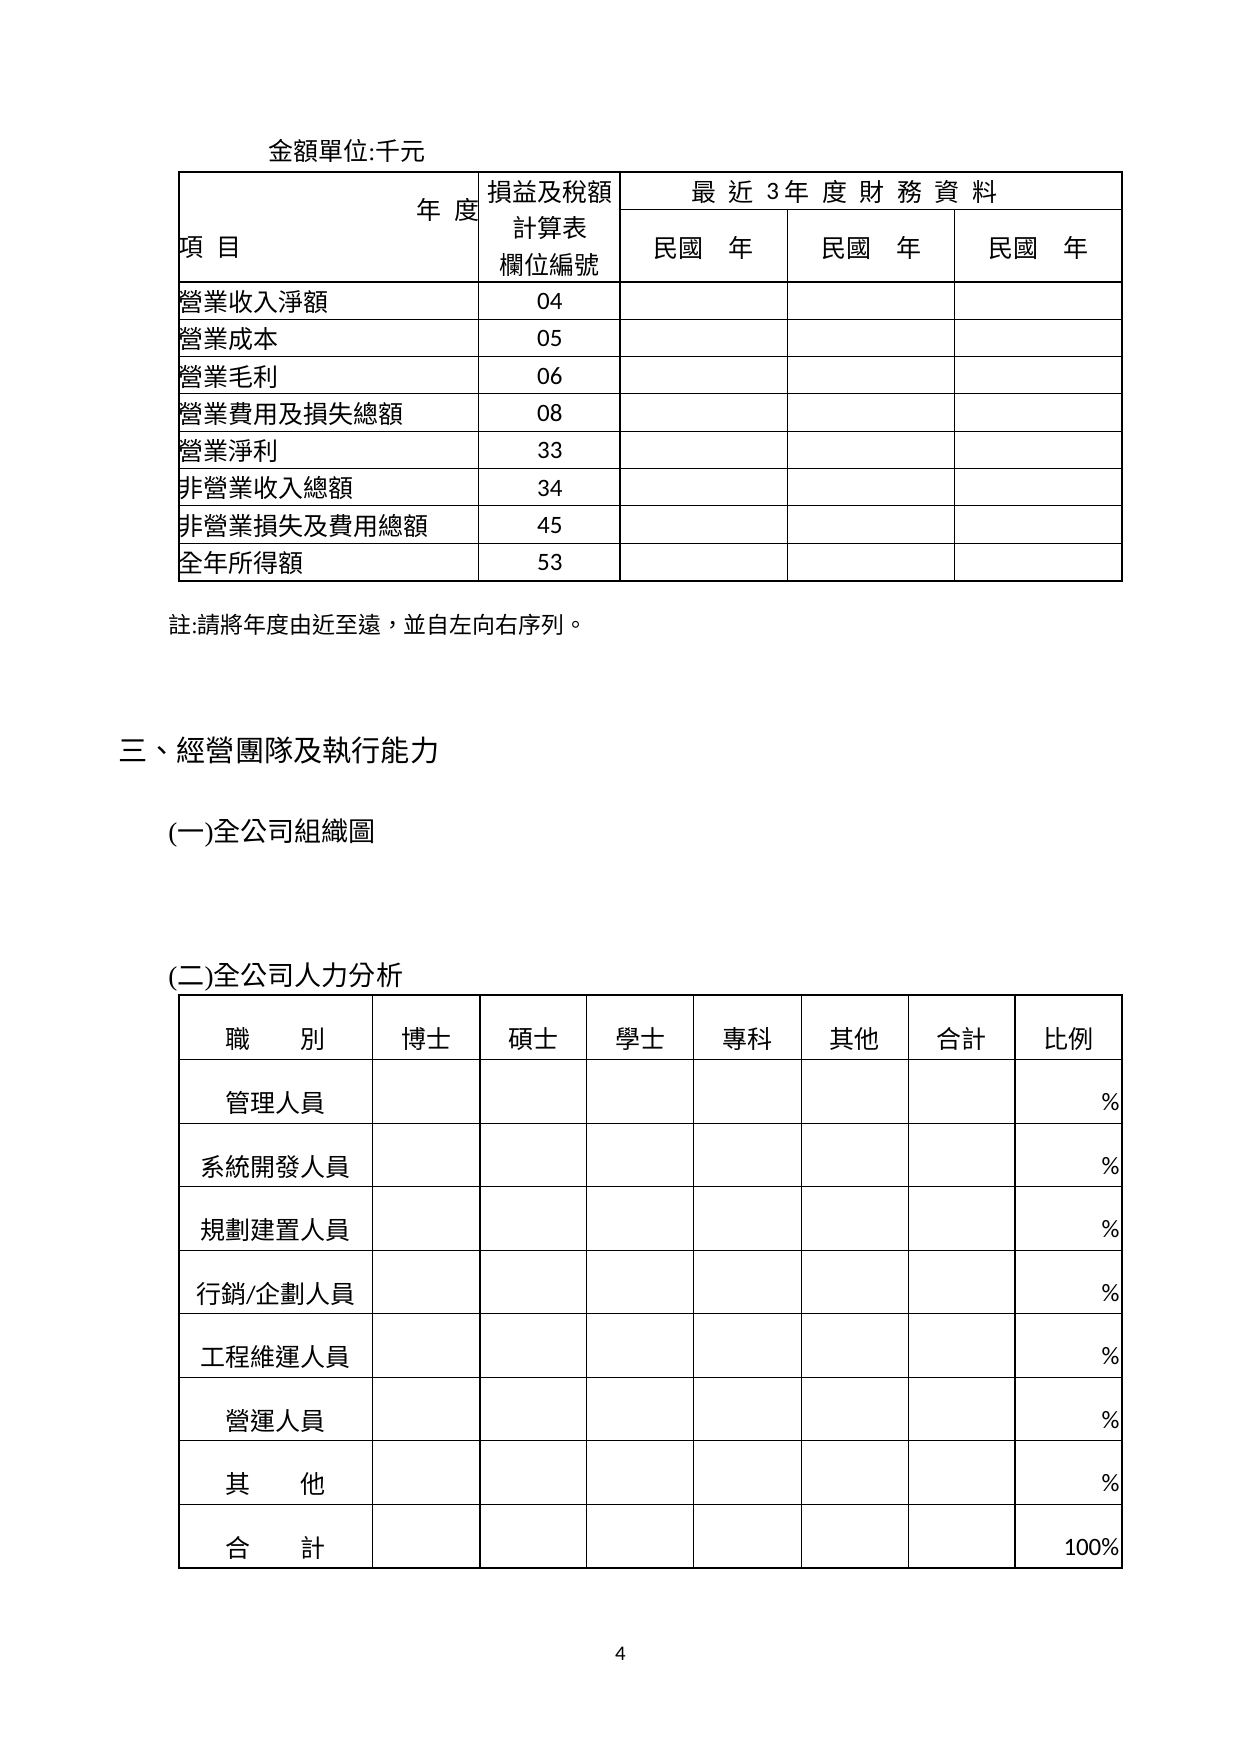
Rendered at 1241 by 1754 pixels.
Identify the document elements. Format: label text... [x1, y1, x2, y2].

table_cell [802, 1378, 908, 1440]
table_cell [909, 1378, 1014, 1440]
table_cell [694, 1441, 801, 1504]
table_cell [909, 1314, 1014, 1377]
table_cell 非營業損失及費用總額 [180, 506, 478, 542]
table_cell [373, 1187, 479, 1249]
table_cell [802, 1187, 908, 1249]
table_cell [788, 394, 954, 431]
table_cell 民國 年 [955, 210, 1121, 281]
table_cell 08 [479, 394, 619, 431]
table_cell 34 [479, 469, 619, 505]
table_header 專科 [694, 996, 801, 1059]
table_cell [621, 283, 787, 319]
table_cell 營業淨利 [180, 432, 478, 468]
table_cell [587, 1124, 693, 1186]
table_cell [621, 506, 787, 542]
table_cell [373, 1441, 479, 1504]
table_cell [694, 1251, 801, 1313]
table_cell [587, 1378, 693, 1440]
table_cell 營業收入淨額 [180, 283, 478, 319]
table_cell [955, 283, 1121, 319]
table_cell % [1016, 1060, 1121, 1122]
table_cell % [1016, 1441, 1121, 1504]
text 金額單位:千元 [218, 108, 1122, 171]
table_cell [955, 432, 1121, 468]
text (二)全公司人力分析 [168, 932, 1122, 994]
table_header 合計 [909, 996, 1014, 1059]
table_cell 33 [479, 432, 619, 468]
table_header 其他 [802, 996, 908, 1059]
table_cell [621, 544, 787, 580]
table_cell [481, 1187, 586, 1249]
table_cell % [1016, 1378, 1121, 1440]
table_cell 營業成本 [180, 320, 478, 356]
table_cell [481, 1441, 586, 1504]
table_cell % [1016, 1187, 1121, 1249]
table_cell 100% [1016, 1505, 1121, 1567]
table_cell 營運人員 [180, 1378, 372, 1440]
table_cell [955, 394, 1121, 431]
table_header 博士 [373, 996, 479, 1059]
table_cell [788, 283, 954, 319]
table_cell [587, 1314, 693, 1377]
table_cell [909, 1060, 1014, 1122]
table_cell [373, 1314, 479, 1377]
table_cell [788, 469, 954, 505]
table_cell [909, 1251, 1014, 1313]
table_cell [802, 1124, 908, 1186]
table_cell % [1016, 1314, 1121, 1377]
table_cell [955, 320, 1121, 356]
table_cell [694, 1378, 801, 1440]
table_cell [694, 1187, 801, 1249]
table_cell 45 [479, 506, 619, 542]
table_cell [788, 357, 954, 393]
table_cell [621, 432, 787, 468]
table_cell [481, 1505, 586, 1567]
table_cell [788, 432, 954, 468]
table_cell [481, 1314, 586, 1377]
text 三、經營團隊及執行能力 [118, 707, 1122, 769]
table_cell [373, 1124, 479, 1186]
table_cell [481, 1060, 586, 1122]
table_cell [955, 506, 1121, 542]
table_cell [373, 1060, 479, 1122]
table_cell 規劃建置人員 [180, 1187, 372, 1249]
table_cell 合 計 [180, 1505, 372, 1567]
table_cell [955, 544, 1121, 580]
table_cell [373, 1505, 479, 1567]
table_cell [587, 1187, 693, 1249]
table_cell [481, 1251, 586, 1313]
table_cell [802, 1251, 908, 1313]
table_cell [621, 469, 787, 505]
table_cell [909, 1124, 1014, 1186]
table_cell [802, 1060, 908, 1122]
table_cell [909, 1187, 1014, 1249]
table_cell 53 [479, 544, 619, 580]
table_cell [587, 1060, 693, 1122]
table_cell 工程維運人員 [180, 1314, 372, 1377]
table_cell 管理人員 [180, 1060, 372, 1122]
table_cell [788, 506, 954, 542]
table_header 學士 [587, 996, 693, 1059]
table_header 年 度 項 目 [180, 173, 478, 281]
table_header 比例 [1016, 996, 1121, 1059]
table_cell 營業毛利 [180, 357, 478, 393]
table_header 職 別 [180, 996, 372, 1059]
table_cell 05 [479, 320, 619, 356]
table_cell % [1016, 1251, 1121, 1313]
table_cell [694, 1314, 801, 1377]
table_cell 民國 年 [788, 210, 954, 281]
table_cell [909, 1505, 1014, 1567]
table_cell [621, 320, 787, 356]
table_cell [481, 1124, 586, 1186]
table_cell [955, 469, 1121, 505]
table_cell 系統開發人員 [180, 1124, 372, 1186]
table_header 損益及稅額計算表 欄位編號 [479, 173, 619, 281]
table_cell [621, 357, 787, 393]
table_cell [802, 1505, 908, 1567]
table_cell [373, 1251, 479, 1313]
table_cell [788, 544, 954, 580]
table_cell [694, 1124, 801, 1186]
table_cell [955, 357, 1121, 393]
table_cell [788, 320, 954, 356]
table_cell [587, 1441, 693, 1504]
table_cell 其 他 [180, 1441, 372, 1504]
table_cell [909, 1441, 1014, 1504]
table_cell [373, 1378, 479, 1440]
table_cell 全年所得額 [180, 544, 478, 580]
table_cell [621, 394, 787, 431]
table_cell [694, 1505, 801, 1567]
table_cell [481, 1378, 586, 1440]
table_cell [694, 1060, 801, 1122]
table_cell [802, 1441, 908, 1504]
table_cell 民國 年 [621, 210, 787, 281]
text (一)全公司組織圖 [168, 788, 1122, 851]
table_header 碩士 [481, 996, 586, 1059]
table_cell [802, 1314, 908, 1377]
table_cell 04 [479, 283, 619, 319]
table_cell [587, 1505, 693, 1567]
table_cell 行銷/企劃人員 [180, 1251, 372, 1313]
table_cell 營業費用及損失總額 [180, 394, 478, 431]
text 註:請將年度由近至遠，並自左向右序列。 [168, 582, 1122, 644]
table_cell [587, 1251, 693, 1313]
table_cell % [1016, 1124, 1121, 1186]
table_header 最 近 3 年 度 財 務 資 料 [621, 173, 1121, 209]
table_cell 06 [479, 357, 619, 393]
table_cell 非營業收入總額 [180, 469, 478, 505]
